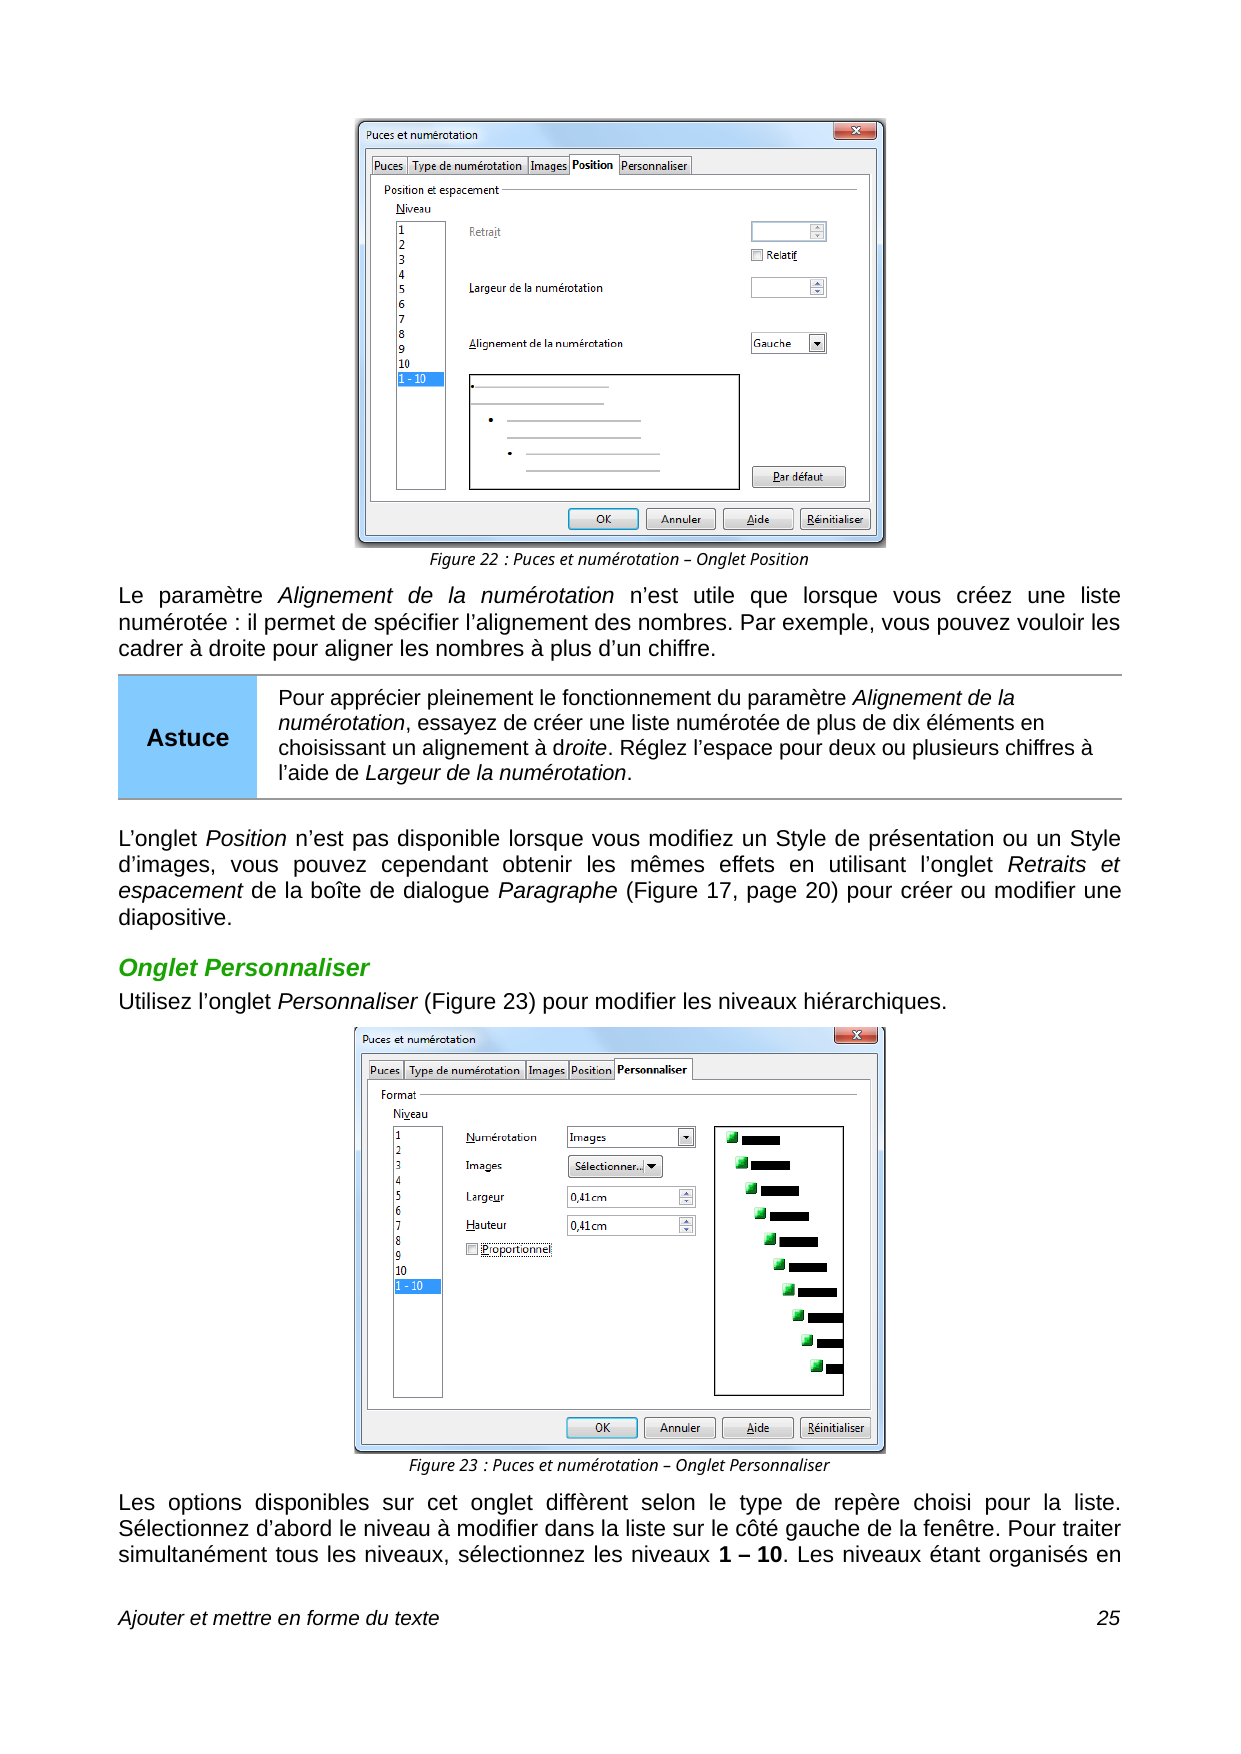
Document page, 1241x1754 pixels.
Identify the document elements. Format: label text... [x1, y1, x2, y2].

subtitle Onglet Personnaliser [118, 953, 1122, 982]
text L’onglet Position n’est pas disponible lorsque vous modifiez un Style de présentation ou un Style d’images, vous pouvez cependant obtenir les mêmes effets en utilisant l’onglet Retraits et espacement de la boîte de dialogue Paragraphe (Figure 17, page 20) pour créer ou modifier une diapositive. [118, 824, 1122, 930]
picture [354, 1027, 886, 1454]
picture [354, 118, 887, 548]
table_header Pour apprécier pleinement le fonctionnement du paramètre Alignement de la numérotation, essayez de créer une liste numérotée de plus de dix éléments en choisissant un alignement à droite. Réglez l’espace pour deux ou plusieurs chiffres à l’aide de Largeur de la numérotation. [258, 676, 1122, 798]
text Figure 22 : Puces et numérotation – Onglet Position [354, 548, 886, 570]
text Figure 23 : Puces et numérotation – Onglet Personnaliser [354, 1454, 886, 1476]
text Les options disponibles sur cet onglet diffèrent selon le type de repère choisi pour la liste. Sélectionnez d’abord le niveau à modifier dans la liste sur le côté gauche de la fenêtre. Pour traiter simultanément tous les niveaux, sélectionnez les niveaux 1 – 10. Les niveaux étant organisés en [118, 1488, 1122, 1567]
text Utilisez l’onglet Personnaliser (Figure 23) pour modifier les niveaux hiérarchiques. [118, 988, 1122, 1014]
text Le paramètre Alignement de la numérotation n’est utile que lorsque vous créez une liste numérotée : il permet de spécifier l’alignement des nombres. Par exemple, vous pouvez vouloir les cadrer à droite pour aligner les nombres à plus d’un chiffre. [118, 582, 1122, 661]
table_header Astuce [118, 676, 257, 798]
